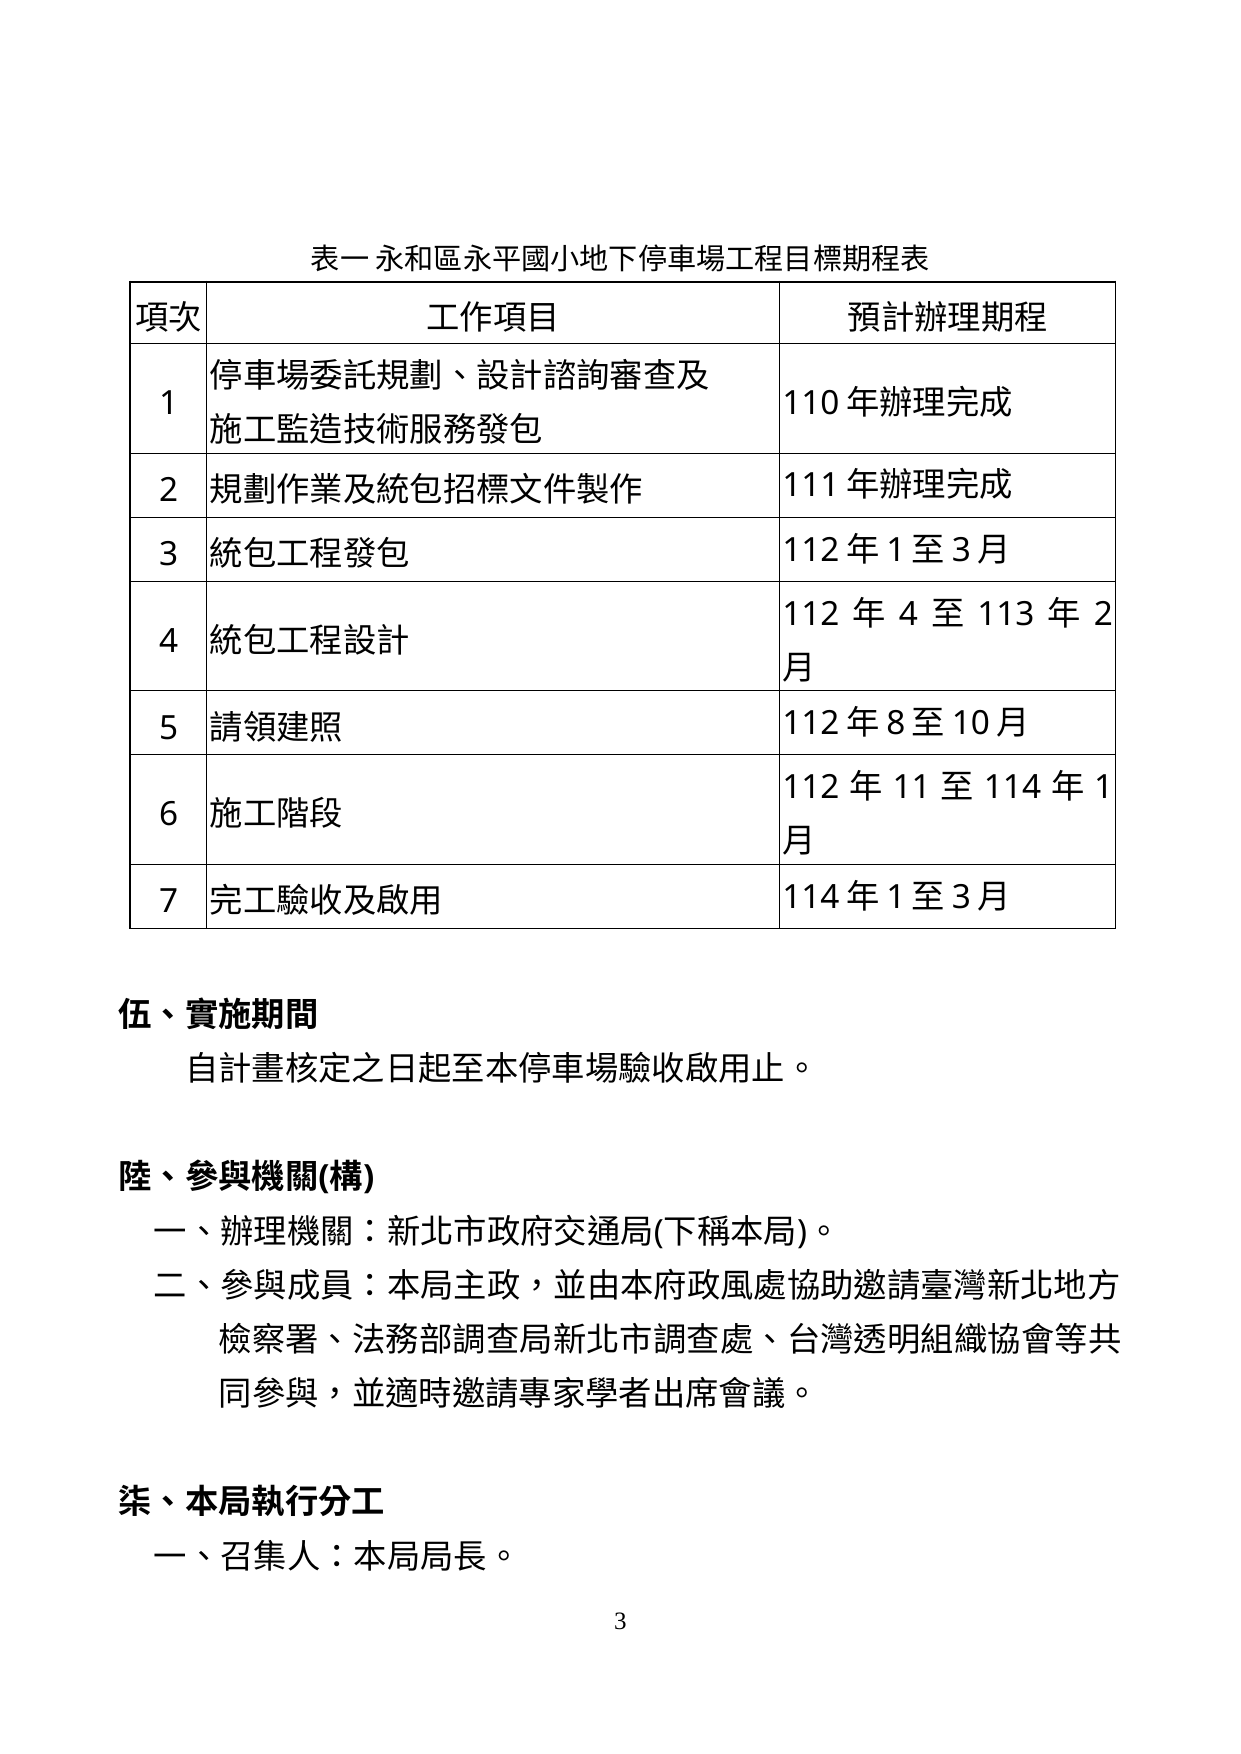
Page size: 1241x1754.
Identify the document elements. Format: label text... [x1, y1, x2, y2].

text 檢察署、法務部調查局新北市調查處、台灣透明組織協會等共同參與，並適時邀請專家學者出席會議。 [218, 1308, 1122, 1416]
table_cell 114年1至3月 [780, 865, 1115, 928]
table_header 項次 [131, 283, 206, 343]
text 一、召集人：本局局長。 [153, 1525, 1122, 1579]
text 伍、實施期間 [118, 983, 1122, 1037]
table_cell 3 [131, 518, 206, 581]
text 二、參與成員：本局主政，並由本府政風處協助邀請臺灣新北地方 [153, 1254, 1122, 1308]
table_cell 5 [131, 691, 206, 754]
table_cell 7 [131, 865, 206, 928]
table_cell 112年1至3月 [780, 518, 1115, 581]
table_cell 施工階段 [207, 755, 779, 864]
table_cell 2 [131, 454, 206, 517]
text 陸、參與機關(構) [118, 1146, 1122, 1200]
table_cell 110年辦理完成 [780, 344, 1115, 452]
table_cell 1 [131, 344, 206, 452]
table_cell 統包工程發包 [207, 518, 779, 581]
text 自計畫核定之日起至本停車場驗收啟用止。 [118, 1037, 1122, 1091]
table_header 工作項目 [207, 283, 779, 343]
table_cell 停車場委託規劃、設計諮詢審查及 施工監造技術服務發包 [207, 344, 779, 452]
table_cell 完工驗收及啟用 [207, 865, 779, 928]
table_cell 請領建照 [207, 691, 779, 754]
text 一、辦理機關：新北市政府交通局(下稱本局)。 [153, 1200, 1122, 1254]
table_cell 規劃作業及統包招標文件製作 [207, 454, 779, 517]
text 柒、本局執行分工 [118, 1471, 1122, 1525]
table_header 預計辦理期程 [780, 283, 1115, 343]
text 表一 永和區永平國小地下停車場工程目標期程表 [118, 226, 1122, 281]
table_cell 統包工程設計 [207, 582, 779, 690]
table_cell 6 [131, 755, 206, 864]
table_cell 112年11至114年1月 [780, 755, 1115, 864]
table_cell 4 [131, 582, 206, 690]
table_cell 111年辦理完成 [780, 454, 1115, 517]
table_cell 112年4至113年2月 [780, 582, 1115, 690]
table_cell 112年8至10月 [780, 691, 1115, 754]
